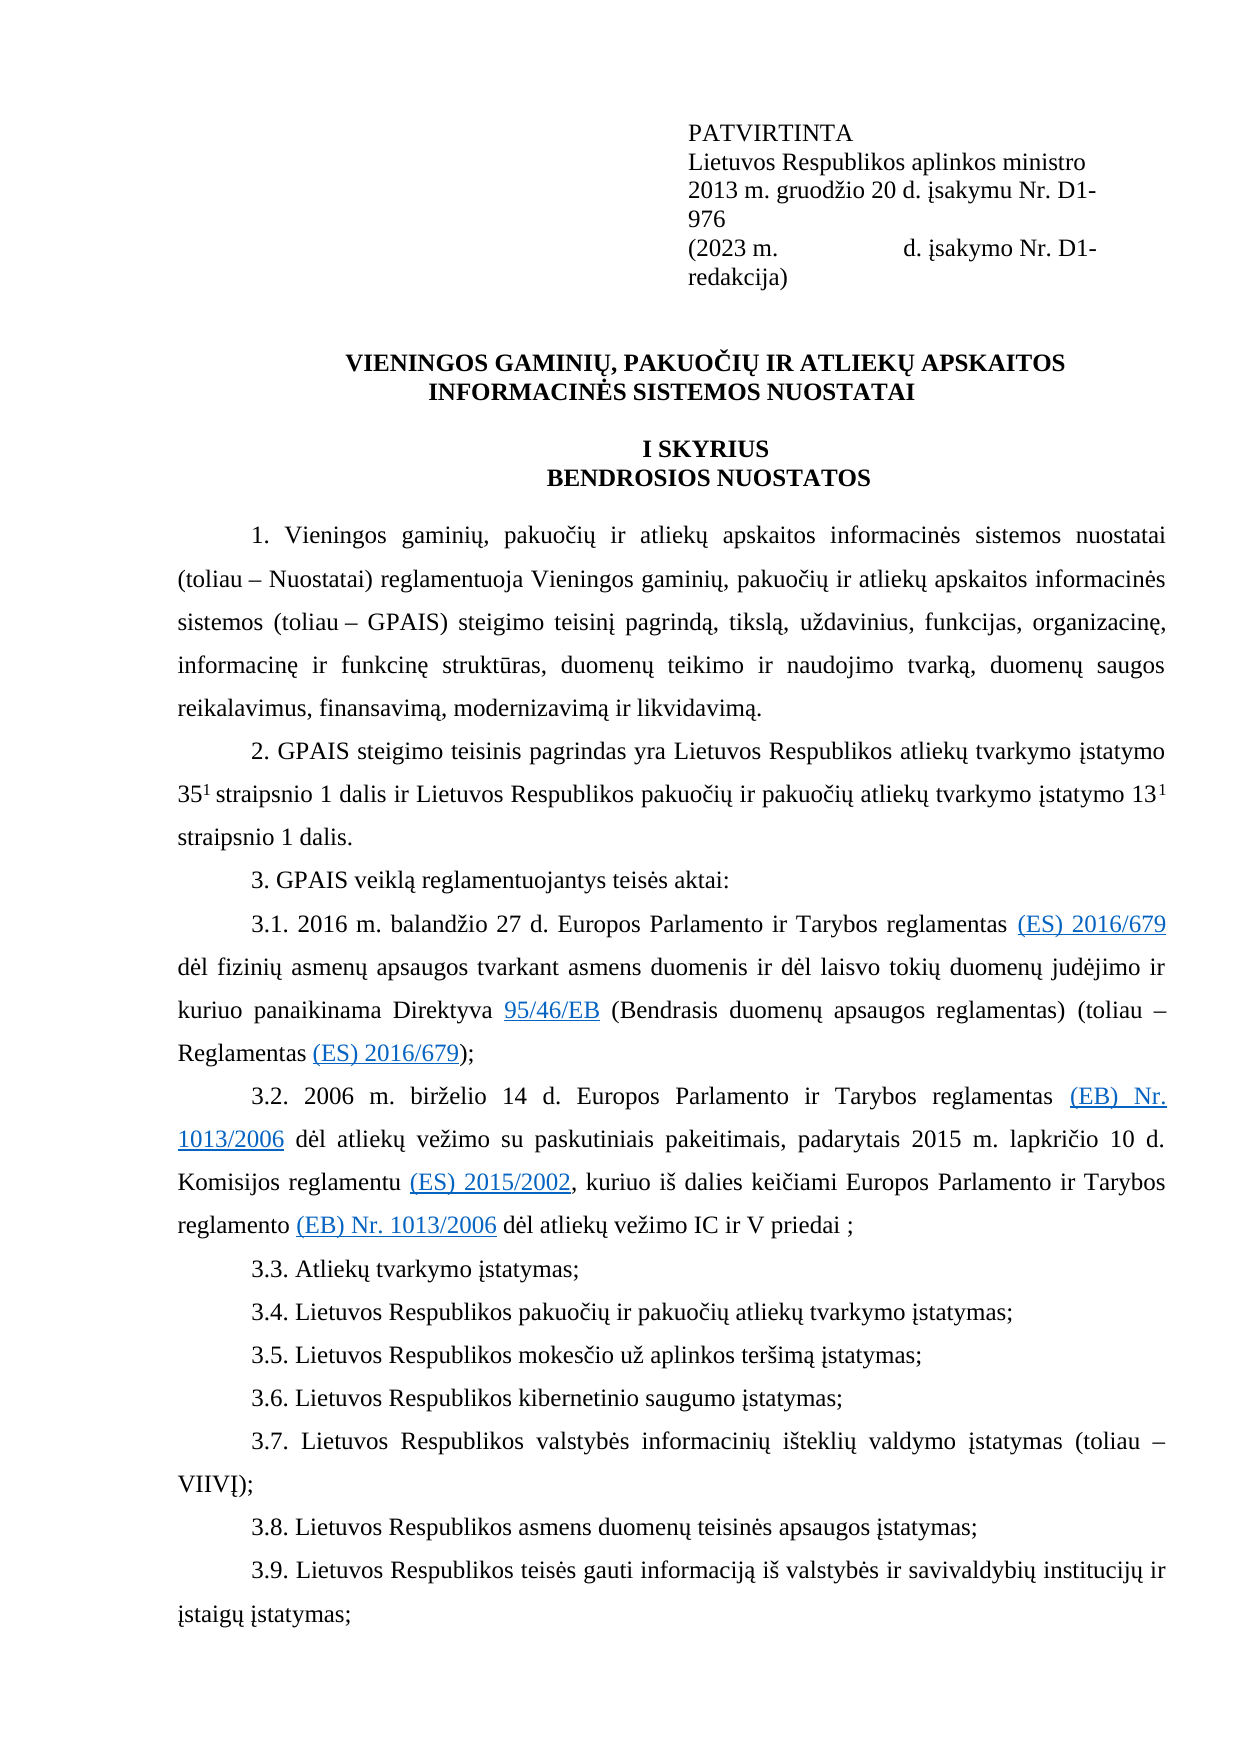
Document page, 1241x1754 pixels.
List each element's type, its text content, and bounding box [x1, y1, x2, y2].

text I SKYRIUS [177, 434, 1166, 463]
text VIENINGOS GAMINIŲ, PAKUOČIŲ IR ATLIEKŲ APSKAITOS INFORMACINĖS SISTEMOS NUOSTATAI [177, 348, 1166, 406]
text 3. GPAIS veiklą reglamentuojantys teisės aktai: [177, 866, 1166, 894]
text 2. GPAIS steigimo teisinis pagrindas yra Lietuvos Respublikos atliekų tvarkymo įstatymo 351 straipsnio 1 dalis ir Lietuvos Respublikos pakuočių ir pakuočių atliekų tvarkymo įstatymo 131 straipsnio 1 dalis. [177, 736, 1166, 851]
text 3.9. Lietuvos Respublikos teisės gauti informaciją iš valstybės ir savivaldybių institucijų ir įstaigų įstatymas; [177, 1556, 1166, 1627]
text BENDROSIOS NUOSTATOS [177, 463, 1166, 492]
text 3.5. Lietuvos Respublikos mokesčio už aplinkos teršimą įstatymas; [177, 1340, 1166, 1369]
text 3.2. 2006 m. birželio 14 d. Europos Parlamento ir Tarybos reglamentas (EB) Nr. 1013/2006 dėl atliekų vežimo su paskutiniais pakeitimais, padarytais 2015 m. lapkričio 10 d. Komisijos reglamentu (ES) 2015/2002, kuriuo iš dalies keičiami Europos Parlamento ir Tarybos reglamento (EB) Nr. 1013/2006 dėl atliekų vežimo IC ir V priedai ; [177, 1081, 1166, 1239]
text 3.3. Atliekų tvarkymo įstatymas; [177, 1254, 1166, 1282]
table_header PATVIRTINTA Lietuvos Respublikos aplinkos ministro 2013 m. gruodžio 20 d. įsakymu Nr. D1-976 (2023 m. d. įsakymo Nr. D1- redakcija) [677, 118, 1137, 291]
text 3.7. Lietuvos Respublikos valstybės informacinių išteklių valdymo įstatymas (toliau – VIIVĮ); [177, 1426, 1166, 1498]
text 3.8. Lietuvos Respublikos asmens duomenų teisinės apsaugos įstatymas; [177, 1512, 1166, 1541]
text 3.1. 2016 m. balandžio 27 d. Europos Parlamento ir Tarybos reglamentas (ES) 2016/679 dėl fizinių asmenų apsaugos tvarkant asmens duomenis ir dėl laisvo tokių duomenų judėjimo ir kuriuo panaikinama Direktyva 95/46/EB (Bendrasis duomenų apsaugos reglamentas) (toliau – Reglamentas (ES) 2016/679); [177, 909, 1166, 1067]
table_header [177, 118, 677, 291]
text 1. Vieningos gaminių, pakuočių ir atliekų apskaitos informacinės sistemos nuostatai (toliau – Nuostatai) reglamentuoja Vieningos gaminių, pakuočių ir atliekų apskaitos informacinės sistemos (toliau – GPAIS) steigimo teisinį pagrindą, tikslą, uždavinius, funkcijas, organizacinę, informacinę ir funkcinę struktūras, duomenų teikimo ir naudojimo tvarką, duomenų saugos reikalavimus, finansavimą, modernizavimą ir likvidavimą. [177, 521, 1166, 722]
text 3.4. Lietuvos Respublikos pakuočių ir pakuočių atliekų tvarkymo įstatymas; [177, 1297, 1166, 1326]
text 3.6. Lietuvos Respublikos kibernetinio saugumo įstatymas; [177, 1383, 1166, 1412]
